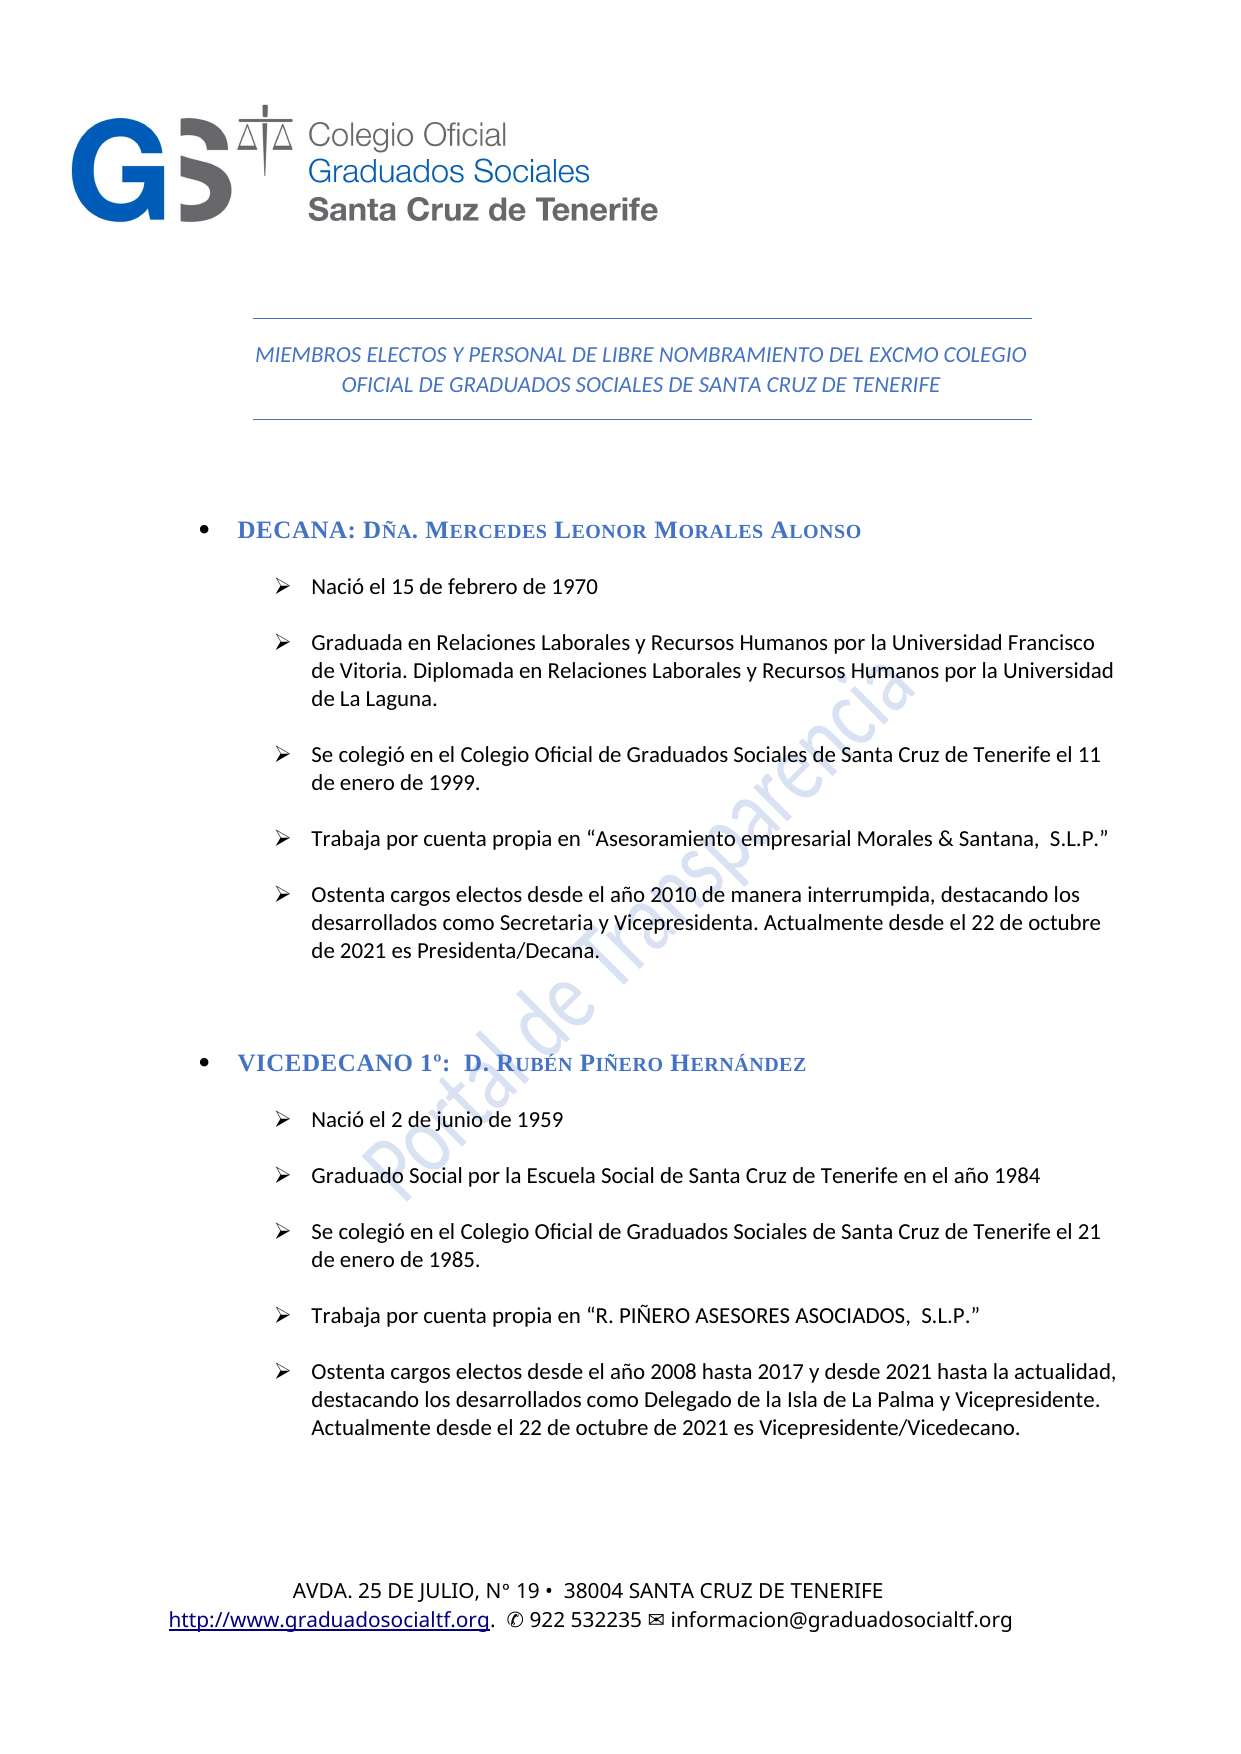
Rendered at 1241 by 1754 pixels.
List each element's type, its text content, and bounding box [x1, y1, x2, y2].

list Nació el 15 de febrero de 1970 [274, 572, 1122, 600]
list Ostenta cargos electos desde el año 2010 de manera interrumpida, destacando los desarrollados como Secretaria y Vicepresidenta. Actualmente desde el 22 de octubre de 2021 es Presidenta/Decana. [274, 880, 1122, 964]
list Trabaja por cuenta propia en “Asesoramiento empresarial Morales & Santana, S.L.P.” [274, 824, 717, 852]
text MIEMBROS ELECTOS Y PERSONAL DE LIBRE NOMBRAMIENTO DEL EXCMO COLEGIO OFICIAL DE GRADUADOS SOCIALES DE SANTA CRUZ DE TENERIFE [252, 319, 1032, 420]
list Ostenta cargos electos desde el año 2008 hasta 2017 y desde 2021 hasta la actualidad, destacando los desarrollados como Delegado de la Isla de La Palma y Vicepresidente. Actualmente desde el 22 de octubre de 2021 es Vicepresidente/Vicedecano. [274, 1357, 1122, 1441]
list Trabaja por cuenta propia en “R. PIÑERO ASESORES ASOCIADOS, S.L.P.” [274, 1301, 1122, 1329]
list DECANA: Dña. Mercedes Leonor Morales Alonso [200, 515, 1122, 544]
list Graduado Social por la Escuela Social de Santa Cruz de Tenerife en el año 1984 [399, 1161, 1122, 1189]
list Se colegió en el Colegio Oficial de Graduados Sociales de Santa Cruz de Tenerife el 11 de enero de 1999. [274, 740, 1122, 796]
list Nació el 2 de junio de 1959 [443, 1105, 1122, 1133]
list Trabaja por cuenta propia en “Asesoramiento empresarial Morales & Santana, S.L.P.” [745, 824, 1122, 852]
list Graduado Social por la Escuela Social de Santa Cruz de Tenerife en el año 1984 [274, 1161, 393, 1189]
list Graduada en Relaciones Laborales y Recursos Humanos por la Universidad Francisco de Vitoria. Diplomada en Relaciones Laborales y Recursos Humanos por la Universidad de La Laguna. [274, 628, 1122, 712]
list Nació el 2 de junio de 1959 [274, 1105, 438, 1133]
list Se colegió en el Colegio Oficial de Graduados Sociales de Santa Cruz de Tenerife el 21 de enero de 1985. [274, 1217, 1122, 1273]
list Rubén Piñero Hernández [499, 1048, 1122, 1077]
list VICEDECANO 1º: D. [200, 1048, 499, 1077]
